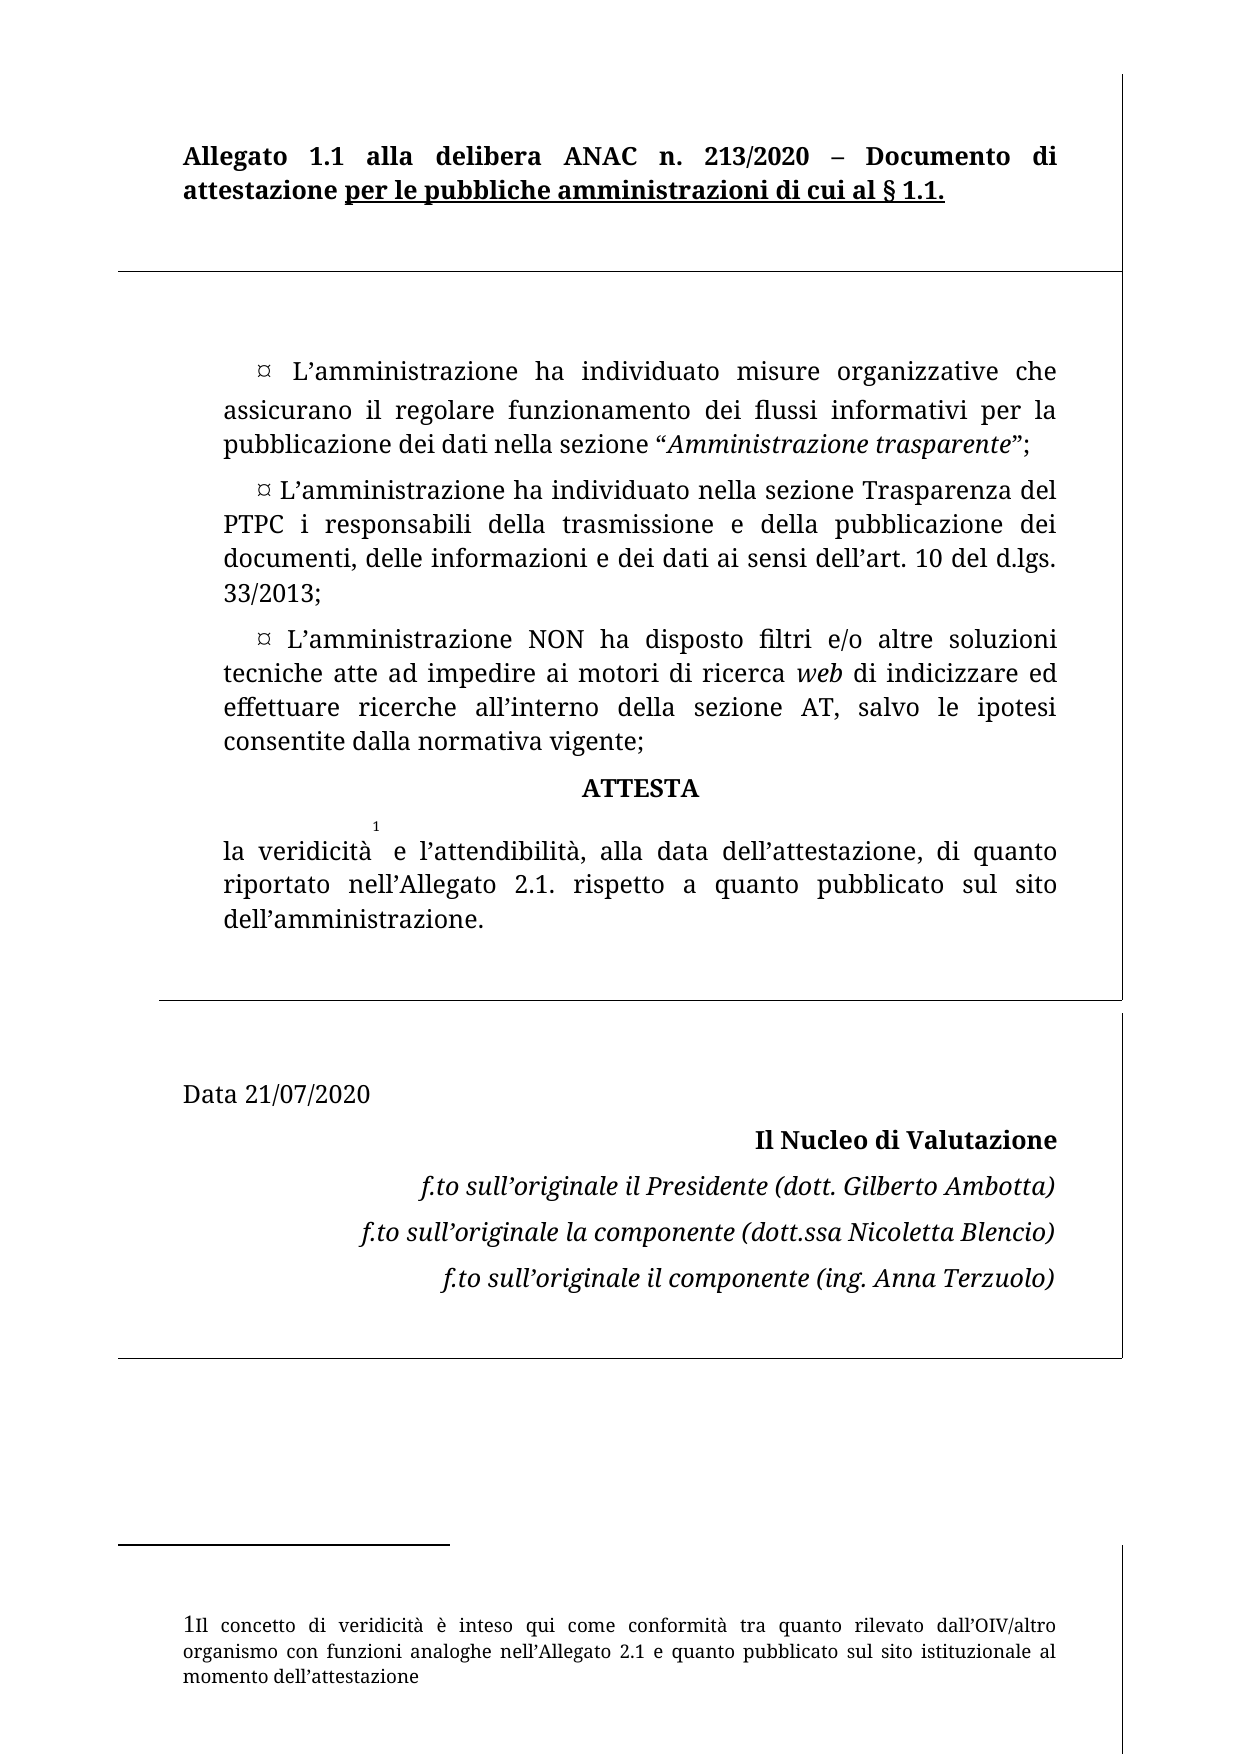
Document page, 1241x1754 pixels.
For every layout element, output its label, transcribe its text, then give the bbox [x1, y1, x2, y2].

text  l’amministrazione ha individuato nella sezione Trasparenza del PTPC i responsabili della trasmissione e della pubblicazione dei documenti, delle informazioni e dei dati ai sensi dell’art. 10 del d.lgs. 33/2013; [158, 408, 1122, 557]
text f.to sull’originale la componente (dott.ssa Nicoletta Blencio) [118, 1150, 1122, 1196]
text f.to sull’originale il Presidente (dott. Gilberto Ambotta) [118, 1104, 1122, 1150]
text f.to sull’originale il componente (ing. Anna Terzuolo) [118, 1196, 1122, 1358]
text Il Nucleo di Valutazione [118, 1058, 1122, 1104]
text Il concetto di veridicità è inteso qui come conformità tra quanto rilevato dall’OIV/altro organismo con funzioni analoghe nell’Allegato 2.1 e quanto pubblicato sul sito istituzionale al momento dell’attestazione [118, 1545, 1122, 1754]
text ATTESTA [158, 706, 1122, 752]
text  l’amministrazione ha individuato misure organizzative che assicurano il regolare funzionamento dei flussi informativi per la pubblicazione dei dati nella sezione “Amministrazione trasparente”; [158, 271, 1122, 408]
text la veridicità e l’attendibilità, alla data dell’attestazione, di quanto riportato nell’Allegato 2.1. rispetto a quanto pubblicato sul sito dell’amministrazione. [158, 752, 1122, 1000]
text  L’amministrazione NON ha disposto filtri e/o altre soluzioni tecniche atte ad impedire ai motori di ricerca web di indicizzare ed effettuare ricerche all’interno della sezione AT, salvo le ipotesi consentite dalla normativa vigente; [158, 557, 1122, 706]
text Data 21/07/2020 [118, 1012, 1122, 1058]
